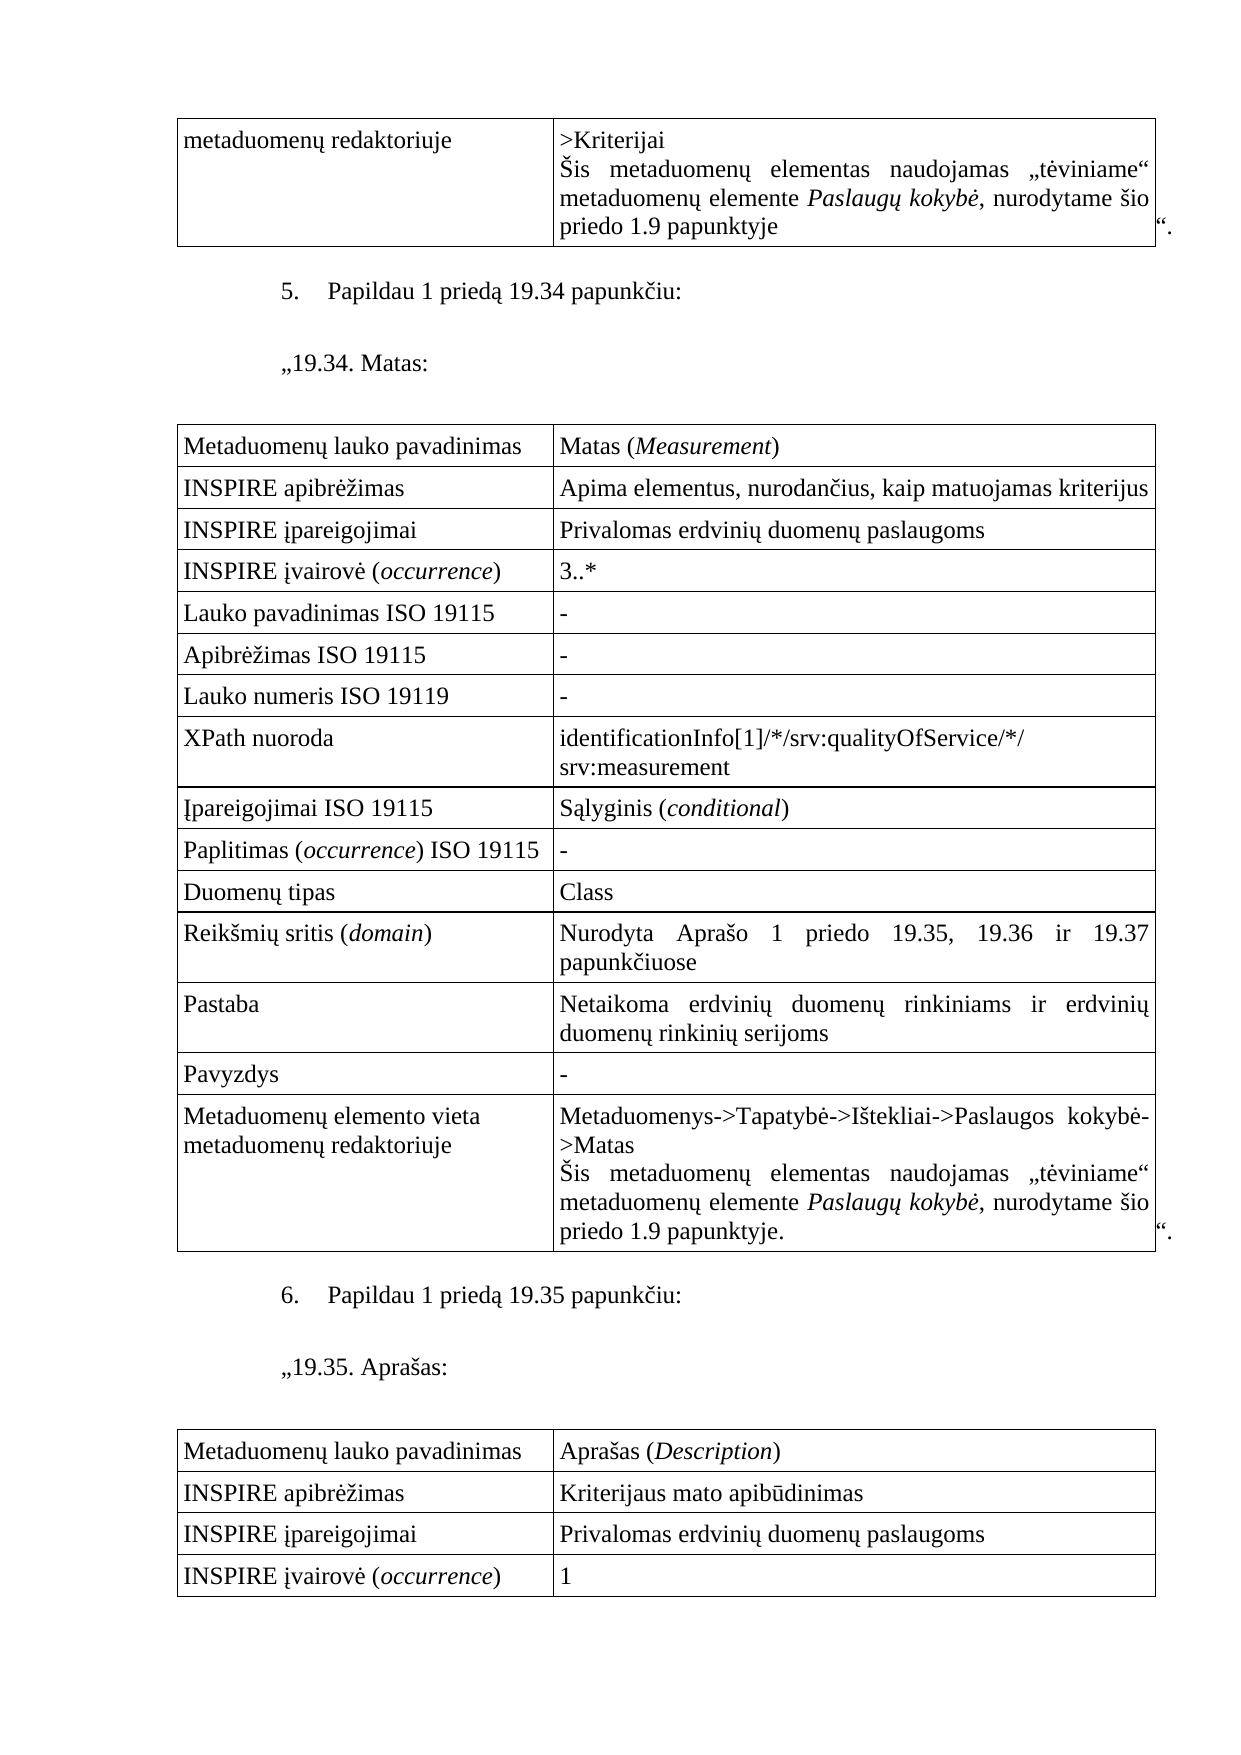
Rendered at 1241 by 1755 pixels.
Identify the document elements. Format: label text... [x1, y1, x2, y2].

text „19.35. Aprašas: [177, 1352, 1181, 1381]
table_cell - [554, 634, 1155, 674]
table_cell INSPIRE įpareigojimai [178, 1513, 553, 1554]
table_cell metaduomenų redaktoriuje [178, 119, 553, 246]
table_cell [1156, 508, 1193, 549]
table_cell INSPIRE įvairovė (occurrence) [178, 550, 553, 591]
table_cell Netaikoma erdvinių duomenų rinkiniams ir erdvinių duomenų rinkinių serijoms [554, 983, 1155, 1052]
table_cell Sąlyginis (conditional) [554, 788, 1155, 828]
table_cell >Kriterijai Šis metaduomenų elementas naudojamas „tėviniame“ metaduomenų elemente Paslaugų kokybė, nurodytame šio priedo 1.9 papunktyje [554, 119, 1155, 246]
table_cell Lauko pavadinimas ISO 19115 [178, 592, 553, 633]
table_cell [1156, 1554, 1193, 1596]
table_cell [1156, 549, 1193, 591]
table_cell Duomenų tipas [178, 871, 553, 911]
table_cell - [554, 829, 1155, 870]
table_cell [1156, 911, 1193, 982]
table_cell 3..* [554, 550, 1155, 591]
table_cell Privalomas erdvinių duomenų paslaugoms [554, 509, 1155, 549]
table_cell Paplitimas (occurrence) ISO 19115 [178, 829, 553, 870]
table_cell Metaduomenų elemento vieta metaduomenų redaktoriuje [178, 1095, 553, 1251]
table_header Aprašas (Description) [554, 1430, 1155, 1471]
text 5. Papildau 1 priedą 19.34 papunkčiu: [177, 276, 1181, 304]
text 6. Papildau 1 priedą 19.35 papunkčiu: [177, 1280, 1181, 1309]
table_cell [1156, 828, 1193, 870]
table_cell Apibrėžimas ISO 19115 [178, 634, 553, 674]
table_cell - [554, 675, 1155, 716]
table_header Metaduomenų lauko pavadinimas [178, 425, 553, 466]
table_header [1156, 424, 1193, 466]
table_cell XPath nuoroda [178, 717, 553, 786]
table_cell “. [1156, 118, 1193, 246]
table_cell Class [554, 871, 1155, 911]
table_header [1156, 1429, 1193, 1471]
table_cell [1156, 1512, 1193, 1554]
table_cell [1156, 786, 1193, 828]
table_cell INSPIRE apibrėžimas [178, 1472, 553, 1512]
table_cell Nurodyta Aprašo 1 priedo 19.35, 19.36 ir 19.37 papunkčiuose [554, 913, 1155, 982]
table_cell [1156, 466, 1193, 508]
table_cell Privalomas erdvinių duomenų paslaugoms [554, 1513, 1155, 1554]
table_cell [1156, 1052, 1193, 1094]
table_cell Metaduomenys->Tapatybė->Ištekliai->Paslaugos kokybė->Matas Šis metaduomenų elementas naudojamas „tėviniame“ metaduomenų elemente Paslaugų kokybė, nurodytame šio priedo 1.9 papunktyje. [554, 1095, 1155, 1251]
table_cell Pastaba [178, 983, 553, 1052]
table_cell Kriterijaus mato apibūdinimas [554, 1472, 1155, 1512]
table_cell Apima elementus, nurodančius, kaip matuojamas kriterijus [554, 467, 1155, 508]
table_cell [1156, 591, 1193, 633]
table_cell [1156, 716, 1193, 786]
table_cell INSPIRE apibrėžimas [178, 467, 553, 508]
table_cell Lauko numeris ISO 19119 [178, 675, 553, 716]
table_cell Reikšmių sritis (domain) [178, 913, 553, 982]
table_cell INSPIRE įpareigojimai [178, 509, 553, 549]
text „19.34. Matas: [177, 348, 1181, 376]
table_cell - [554, 1053, 1155, 1094]
table_cell Pavyzdys [178, 1053, 553, 1094]
table_cell [1156, 982, 1193, 1052]
table_cell INSPIRE įvairovė (occurrence) [178, 1555, 553, 1596]
table_cell [1156, 1471, 1193, 1512]
table_header Matas (Measurement) [554, 425, 1155, 466]
table_cell [1156, 674, 1193, 716]
table_cell Įpareigojimai ISO 19115 [178, 788, 553, 828]
table_cell 1 [554, 1555, 1155, 1596]
table_cell - [554, 592, 1155, 633]
table_cell [1156, 870, 1193, 911]
table_header Metaduomenų lauko pavadinimas [178, 1430, 553, 1471]
table_cell identificationInfo[1]/*/srv:qualityOfService/*/srv:measurement [554, 717, 1155, 786]
table_cell [1156, 633, 1193, 674]
table_cell “. [1156, 1094, 1193, 1251]
